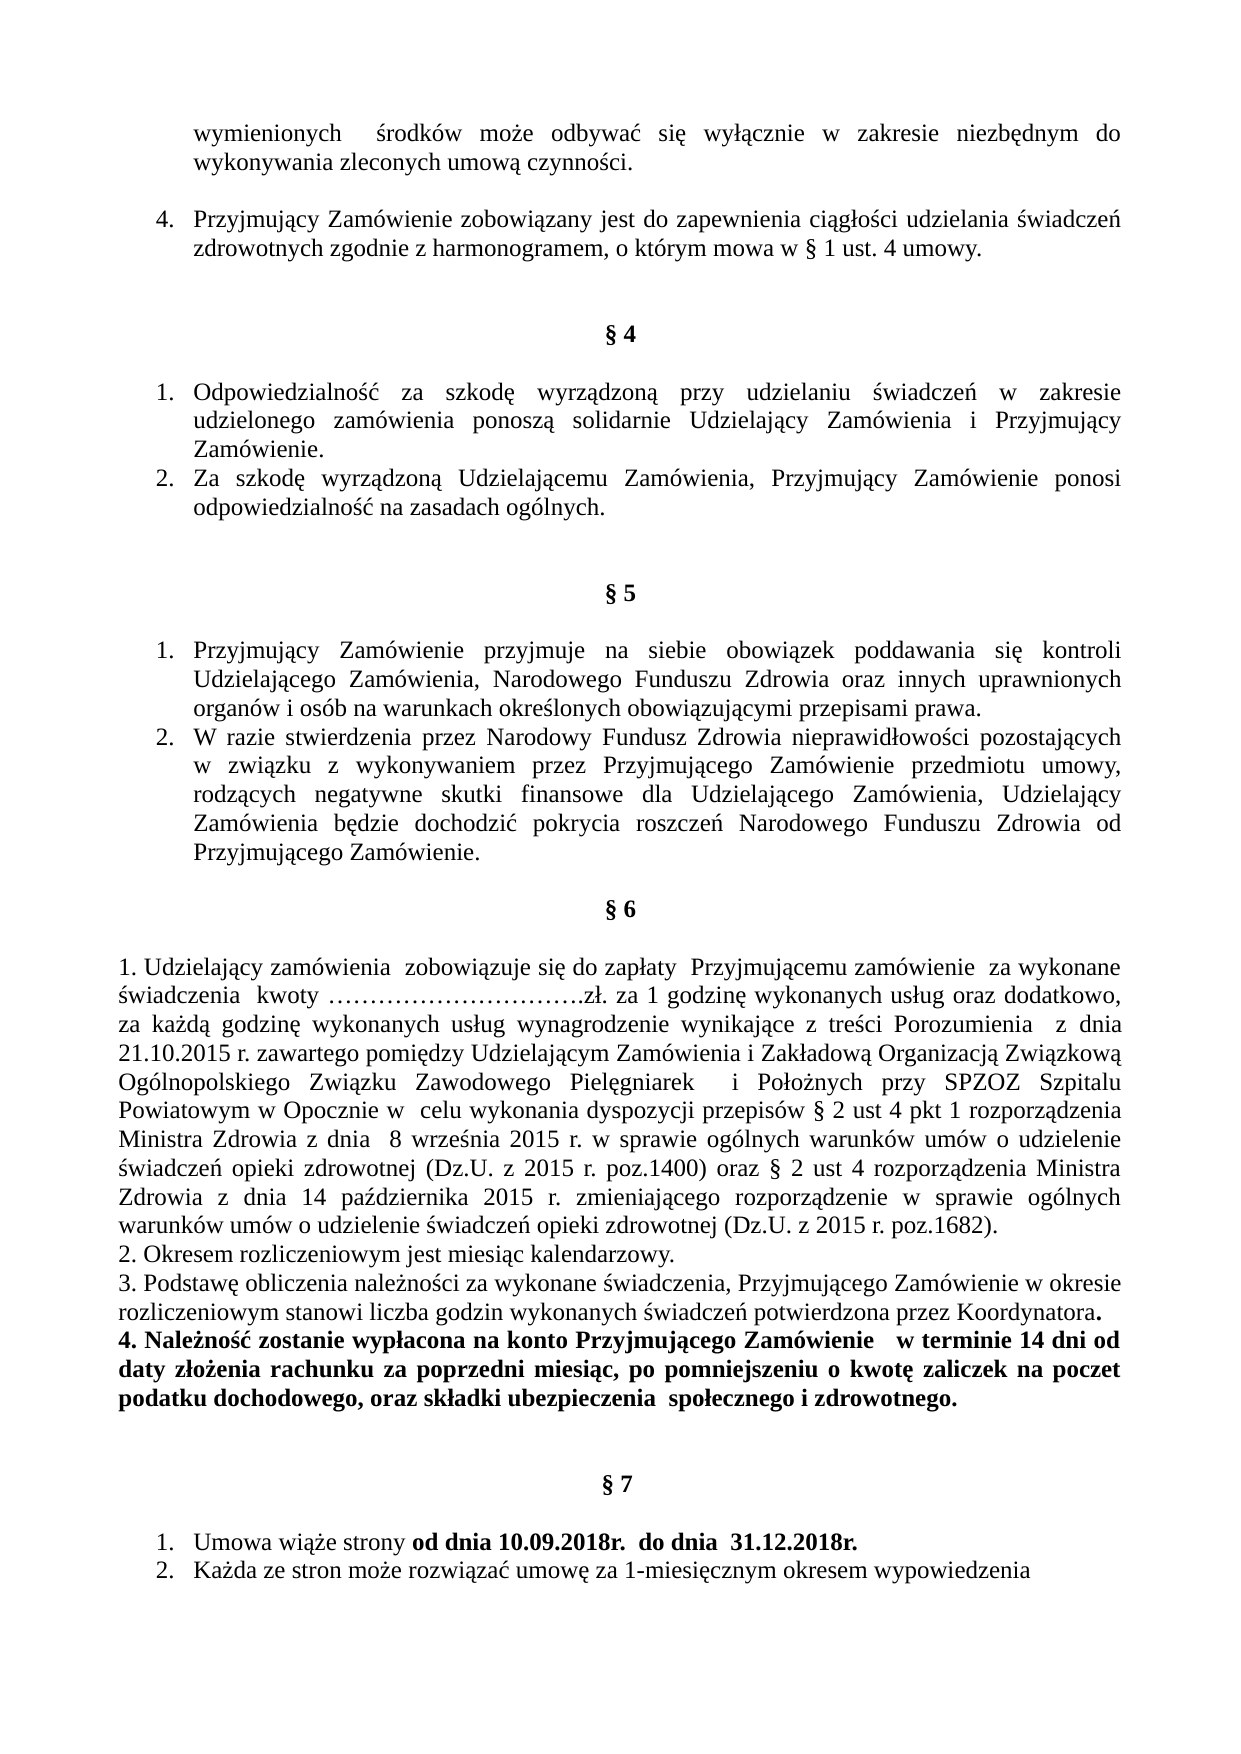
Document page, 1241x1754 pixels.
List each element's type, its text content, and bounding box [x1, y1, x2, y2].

text § 5 [118, 578, 1122, 607]
list wymienionych środków może odbywać się wyłącznie w zakresie niezbędnym do wykonywania zleconych umową czynności. [156, 118, 1122, 176]
text § 7 [118, 1469, 1122, 1498]
list Za szkodę wyrządzoną Udzielającemu Zamówienia, Przyjmujący Zamówienie ponosi odpowiedzialność na zasadach ogólnych. [156, 463, 1122, 521]
list W razie stwierdzenia przez Narodowy Fundusz Zdrowia nieprawidłowości pozostających w związku z wykonywaniem przez Przyjmującego Zamówienie przedmiotu umowy, rodzących negatywne skutki finansowe dla Udzielającego Zamówienia, Udzielający Zamówienia będzie dochodzić pokrycia roszczeń Narodowego Funduszu Zdrowia od Przyjmującego Zamówienie. [156, 722, 1122, 866]
list Odpowiedzialność za szkodę wyrządzoną przy udzielaniu świadczeń w zakresie udzielonego zamówienia ponoszą solidarnie Udzielający Zamówienia i Przyjmujący Zamówienie. [156, 377, 1122, 463]
text 4. Należność zostanie wypłacona na konto Przyjmującego Zamówienie w terminie 14 dni od daty złożenia rachunku za poprzedni miesiąc, po pomniejszeniu o kwotę zaliczek na poczet podatku dochodowego, oraz składki ubezpieczenia społecznego i zdrowotnego. [118, 1326, 1122, 1412]
text § 4 [118, 319, 1122, 348]
list Umowa wiąże strony od dnia 10.09.2018r. do dnia 31.12.2018r. [156, 1527, 1122, 1556]
text § 6 [118, 894, 1122, 923]
list Przyjmujący Zamówienie zobowiązany jest do zapewnienia ciągłości udzielania świadczeń zdrowotnych zgodnie z harmonogramem, o którym mowa w § 1 ust. 4 umowy. [156, 204, 1122, 262]
text 3. Podstawę obliczenia należności za wykonane świadczenia, Przyjmującego Zamówienie w okresie rozliczeniowym stanowi liczba godzin wykonanych świadczeń potwierdzona przez Koordynatora. [118, 1268, 1122, 1326]
text 2. Okresem rozliczeniowym jest miesiąc kalendarzowy. [118, 1239, 1122, 1268]
list Przyjmujący Zamówienie przyjmuje na siebie obowiązek poddawania się kontroli Udzielającego Zamówienia, Narodowego Funduszu Zdrowia oraz innych uprawnionych organów i osób na warunkach określonych obowiązującymi przepisami prawa. [156, 636, 1122, 722]
text 1. Udzielający zamówienia zobowiązuje się do zapłaty Przyjmującemu zamówienie za wykonane świadczenia kwoty ………………………….zł. za 1 godzinę wykonanych usług oraz dodatkowo, za każdą godzinę wykonanych usług wynagrodzenie wynikające z treści Porozumienia z dnia 21.10.2015 r. zawartego pomiędzy Udzielającym Zamówienia i Zakładową Organizacją Związkową Ogólnopolskiego Związku Zawodowego Pielęgniarek i Położnych przy SPZOZ Szpitalu Powiatowym w Opocznie w celu wykonania dyspozycji przepisów § 2 ust 4 pkt 1 rozporządzenia Ministra Zdrowia z dnia 8 września 2015 r. w sprawie ogólnych warunków umów o udzielenie świadczeń opieki zdrowotnej (Dz.U. z 2015 r. poz.1400) oraz § 2 ust 4 rozporządzenia Ministra Zdrowia z dnia 14 października 2015 r. zmieniającego rozporządzenie w sprawie ogólnych warunków umów o udzielenie świadczeń opieki zdrowotnej (Dz.U. z 2015 r. poz.1682). [118, 952, 1122, 1239]
list Każda ze stron może rozwiązać umowę za 1-miesięcznym okresem wypowiedzenia [156, 1556, 1122, 1584]
